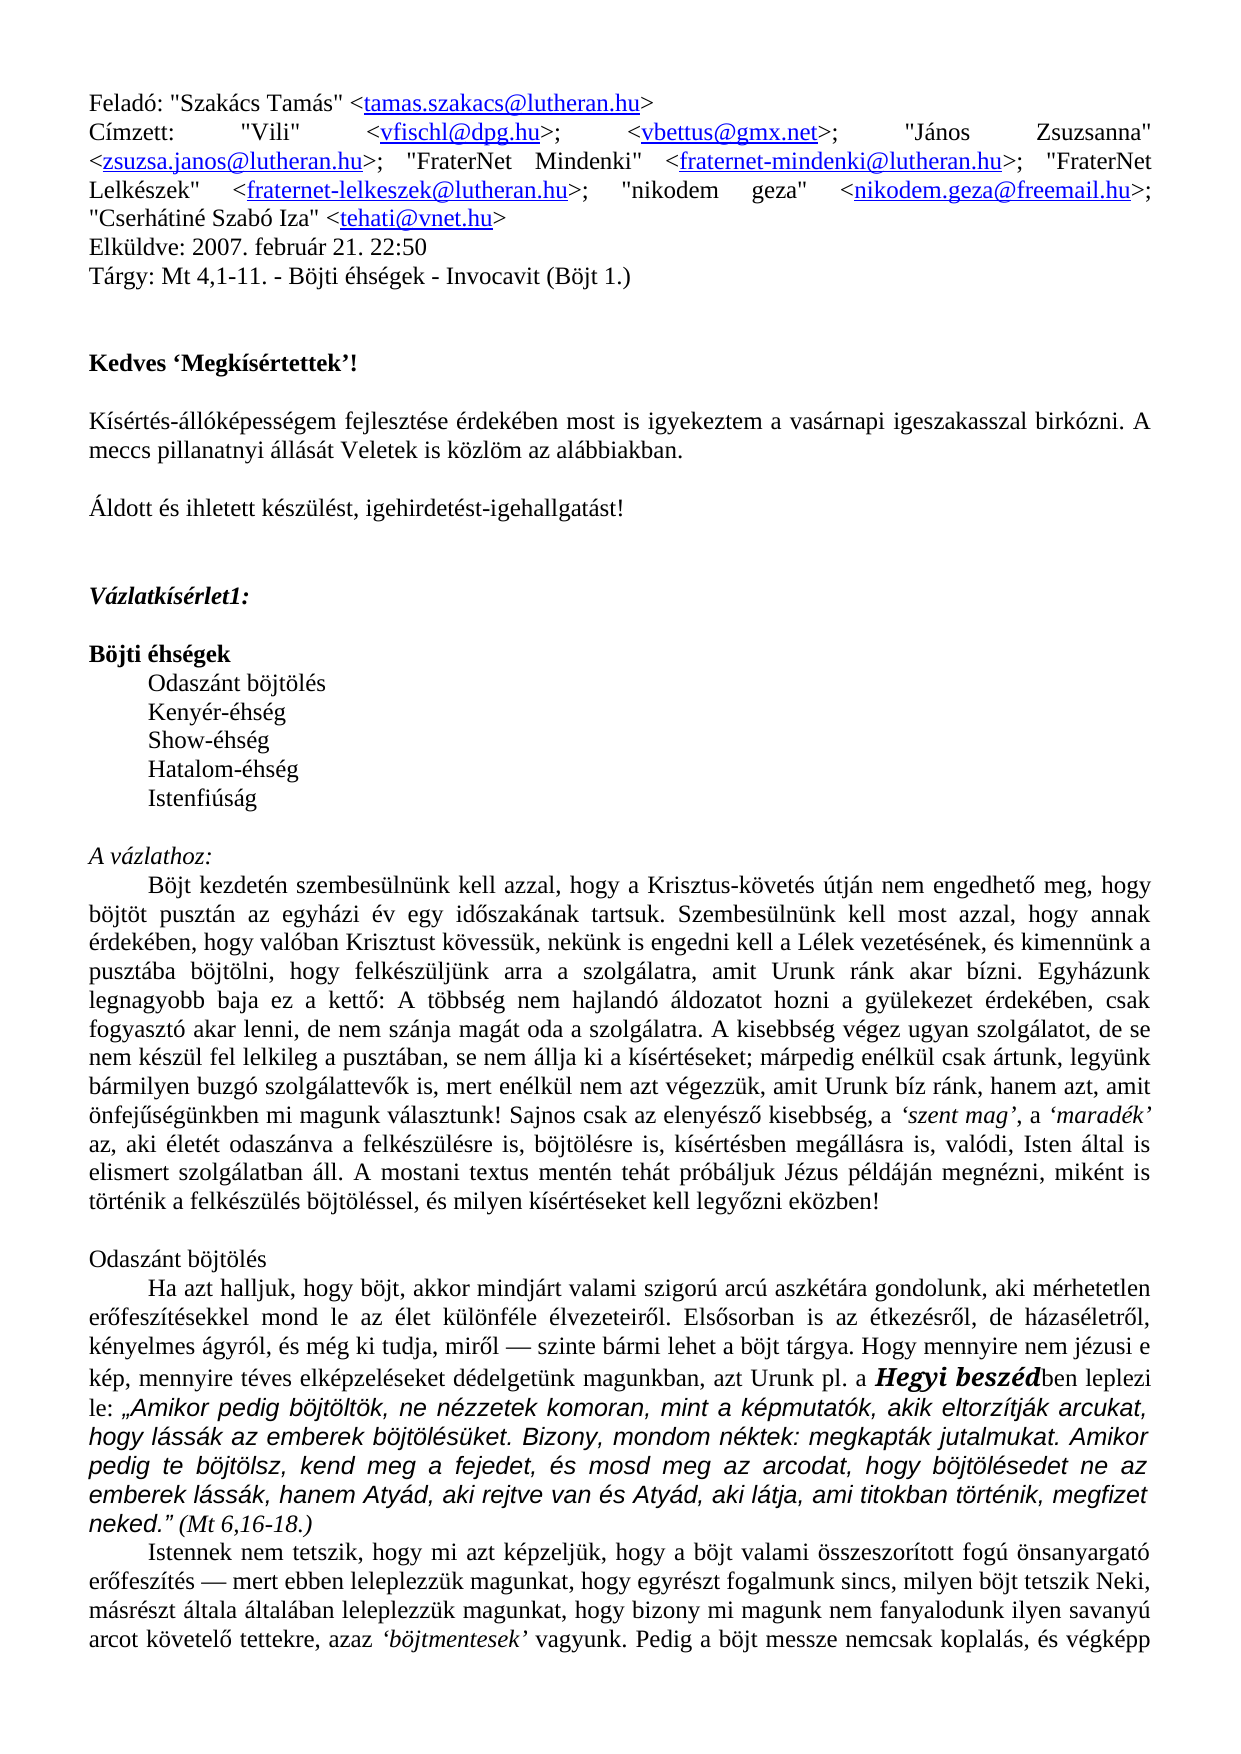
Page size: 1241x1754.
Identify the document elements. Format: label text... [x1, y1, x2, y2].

text Áldott és ihletett készülést, igehirdetést-igehallgatást! [88, 493, 1152, 522]
text Istenfiúság [88, 783, 1152, 812]
text Istennek nem tetszik, hogy mi azt képzeljük, hogy a böjt valami összeszorított fogú önsanyargató erőfeszítés — mert ebben leleplezzük magunkat, hogy egyrészt fogalmunk sincs, milyen böjt tetszik Neki, másrészt általa általában leleplezzük magunkat, hogy bizony mi magunk nem fanyalodunk ilyen savanyú arcot követelő tettekre, azaz ‘böjtmentesek’ vagyunk. Pedig a böjt messze nemcsak koplalás, és végképp [88, 1537, 1152, 1652]
text Címzett: "Vili" <vfischl@dpg.hu>; <vbettus@gmx.net>; "János Zsuzsanna" <zsuzsa.janos@lutheran.hu>; "FraterNet Mindenki" <fraternet-mindenki@lutheran.hu>; "FraterNet Lelkészek" <fraternet-lelkeszek@lutheran.hu>; "nikodem geza" <nikodem.geza@freemail.hu>; "Cserhátiné Szabó Iza" <tehati@vnet.hu> [88, 117, 1152, 232]
text Kísértés-állóképességem fejlesztése érdekében most is igyekeztem a vasárnapi igeszakasszal birkózni. A meccs pillanatnyi állását Veletek is közlöm az alábbiakban. [88, 406, 1152, 464]
text Show-éhség [88, 726, 1152, 754]
text Tárgy: Mt 4,1-11. - Böjti éhségek - Invocavit (Böjt 1.) [88, 261, 1152, 290]
text Kenyér-éhség [88, 697, 1152, 726]
text Elküldve: 2007. február 21. 22:50 [88, 232, 1152, 261]
text Hatalom-éhség [88, 754, 1152, 783]
text Odaszánt böjtölés [88, 1244, 1152, 1273]
text Ha azt halljuk, hogy böjt, akkor mindjárt valami szigorú arcú aszkétára gondolunk, aki mérhetetlen erőfeszítésekkel mond le az élet különféle élvezeteiről. Elsősorban is az étkezésről, de házaséletről, kényelmes ágyról, és még ki tudja, miről — szinte bármi lehet a böjt tárgya. Hogy mennyire nem jézusi e kép, mennyire téves elképzeléseket dédelgetünk magunkban, azt Urunk pl. a Hegyi beszédben leplezi le: „Amikor pedig böjtöltök, ne nézzetek komoran, mint a képmutatók, akik eltorzítják arcukat, hogy lássák az emberek böjtölésüket. Bizony, mondom néktek: megkapták jutalmukat. Amikor pedig te böjtölsz, kend meg a fejedet, és mosd meg az arcodat, hogy böjtölésedet ne az emberek lássák, hanem Atyád, aki rejtve van és Atyád, aki látja, ami titokban történik, megfizet neked.” (Mt 6,16-18.) [88, 1273, 1152, 1537]
text Vázlatkísérlet1: [88, 581, 1152, 610]
text Odaszánt böjtölés [88, 668, 1152, 697]
subtitle Kedves ‘Megkísértettek’! [88, 348, 1152, 377]
text Böjt kezdetén szembesülnünk kell azzal, hogy a Krisztus-követés útján nem engedhető meg, hogy böjtöt pusztán az egyházi év egy időszakának tartsuk. Szembesülnünk kell most azzal, hogy annak érdekében, hogy valóban Krisztust kövessük, nekünk is engedni kell a Lélek vezetésének, és kimennünk a pusztába böjtölni, hogy felkészüljünk arra a szolgálatra, amit Urunk ránk akar bízni. Egyházunk legnagyobb baja ez a kettő: A többség nem hajlandó áldozatot hozni a gyülekezet érdekében, csak fogyasztó akar lenni, de nem szánja magát oda a szolgálatra. A kisebbség végez ugyan szolgálatot, de se nem készül fel lelkileg a pusztában, se nem állja ki a kísértéseket; márpedig enélkül csak ártunk, legyünk bármilyen buzgó szolgálattevők is, mert enélkül nem azt végezzük, amit Urunk bíz ránk, hanem azt, amit önfejűségünkben mi magunk választunk! Sajnos csak az elenyésző kisebbség, a ‘szent mag’, a ‘maradék’ az, aki életét odaszánva a felkészülésre is, böjtölésre is, kísértésben megállásra is, valódi, Isten által is elismert szolgálatban áll. A mostani textus mentén tehát próbáljuk Jézus példáján megnézni, miként is történik a felkészülés böjtöléssel, és milyen kísértéseket kell legyőzni eközben! [88, 870, 1152, 1215]
text Böjti éhségek [88, 639, 1152, 668]
text Feladó: "Szakács Tamás" <tamas.szakacs@lutheran.hu> [88, 88, 1152, 117]
text A vázlathoz: [88, 841, 1152, 870]
